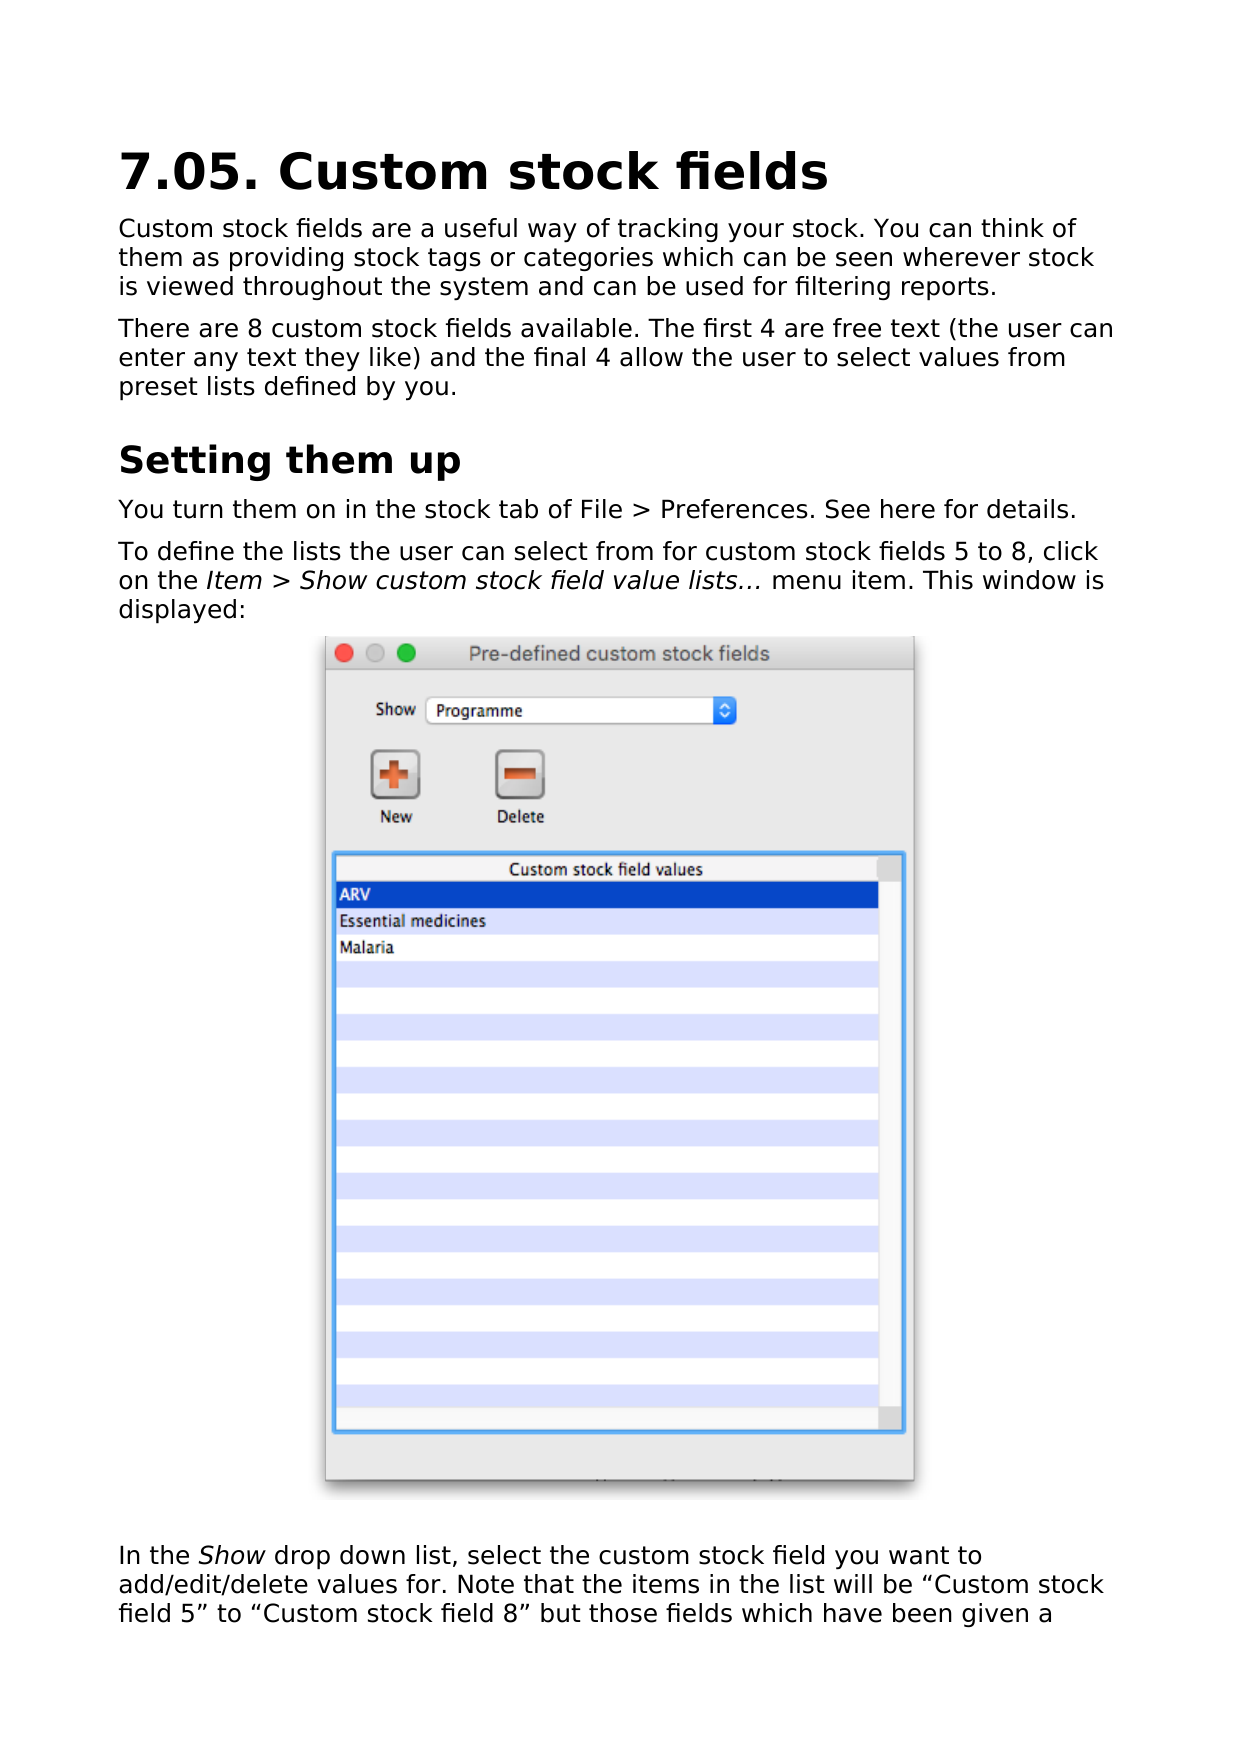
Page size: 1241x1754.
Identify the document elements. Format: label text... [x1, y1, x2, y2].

subtitle Setting them up [118, 439, 1122, 482]
text You turn them on in the stock tab of File > Preferences. See here for details. [118, 495, 1122, 524]
text In the Show drop down list, select the custom stock field you want to add/edit/delete values for. Note that the items in the list will be “Custom stock field 5” to “Custom stock field 8” but those fields which have been given a [118, 1541, 1122, 1629]
subtitle 7.05. Custom stock fields [118, 143, 1122, 201]
text There are 8 custom stock fields available. The first 4 are free text (the user can enter any text they like) and the final 4 allow the user to select values from preset lists defined by you. [118, 314, 1122, 401]
picture [307, 636, 933, 1500]
text Custom stock fields are a useful way of tracking your stock. You can think of them as providing stock tags or categories which can be seen wherever stock is viewed throughout the system and can be used for filtering reports. [118, 214, 1122, 301]
text To define the lists the user can select from for custom stock fields 5 to 8, click on the Item > Show custom stock field value lists… menu item. This window is displayed: [118, 537, 1122, 624]
